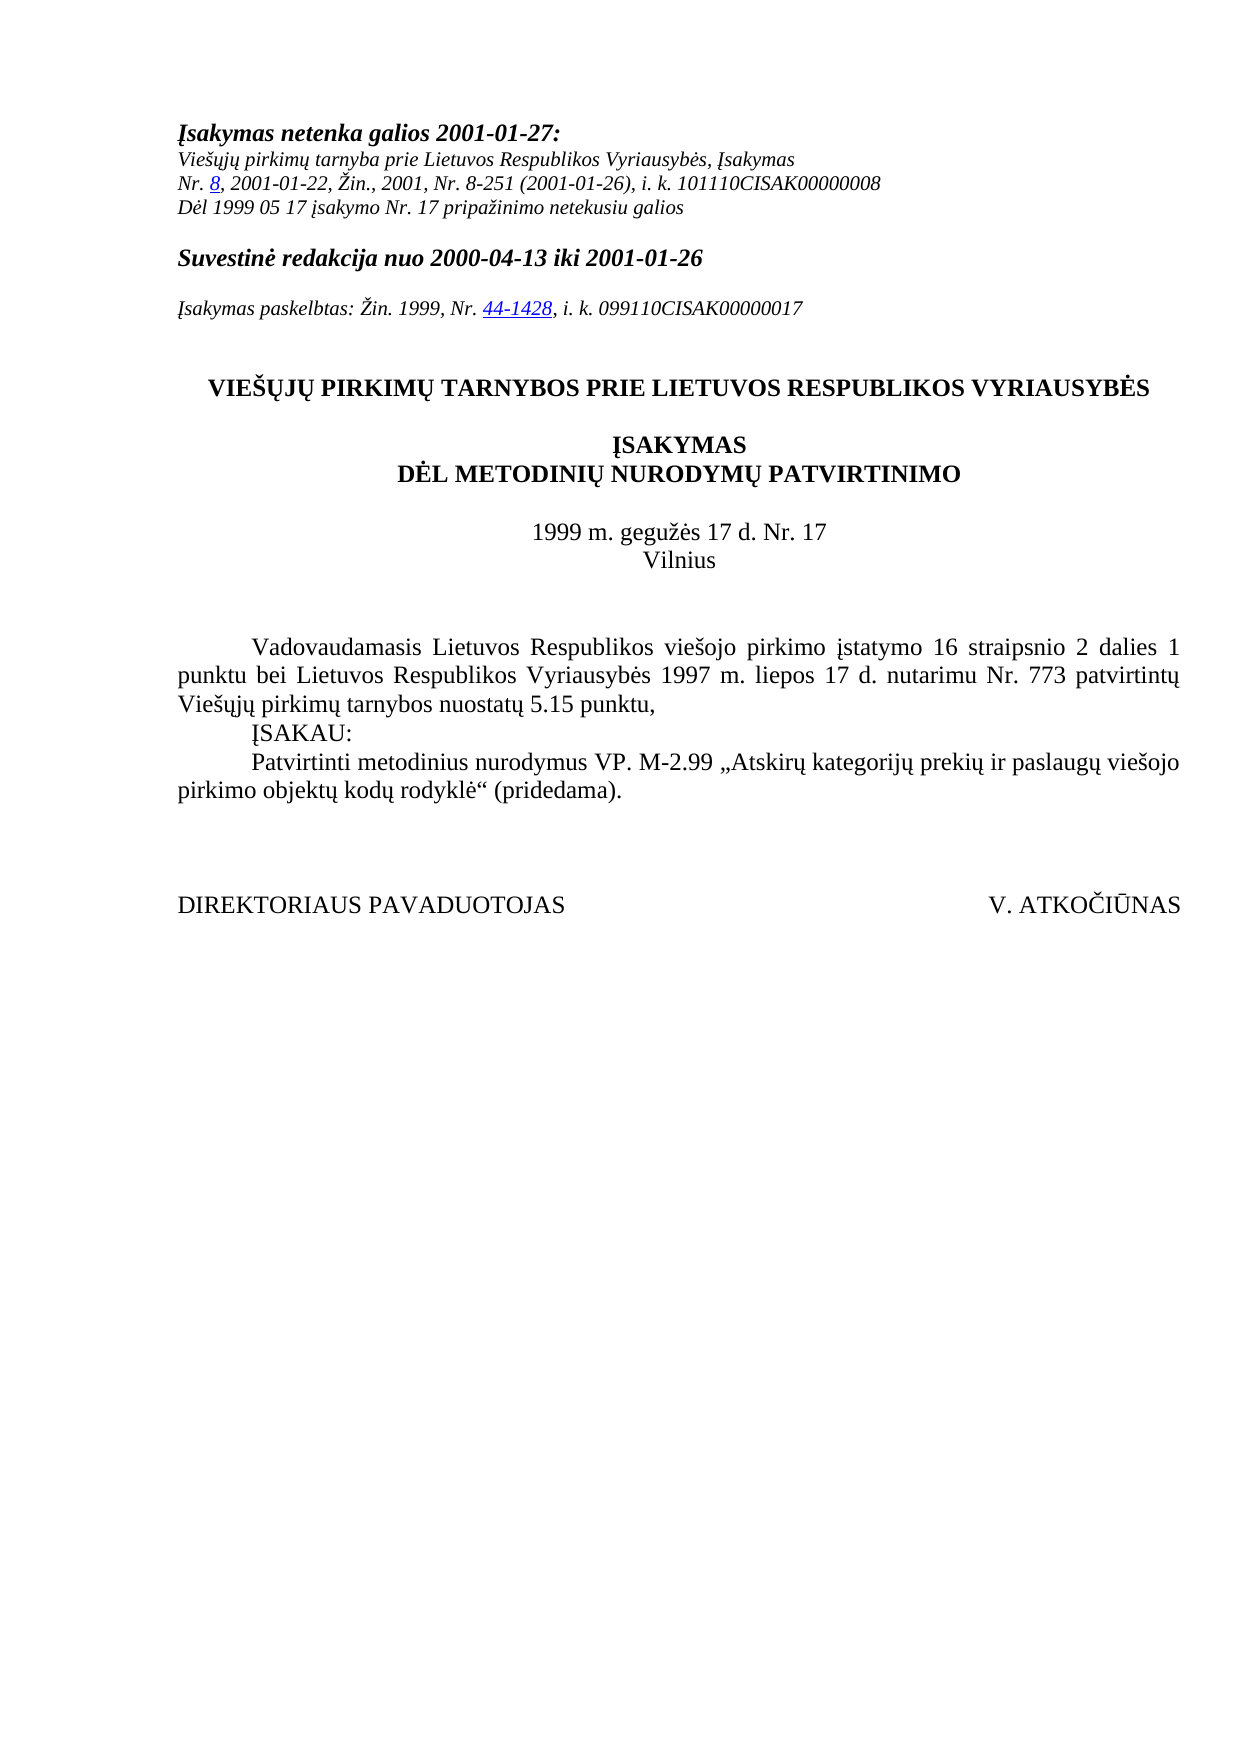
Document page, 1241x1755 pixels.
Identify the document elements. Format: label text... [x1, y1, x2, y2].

text VIEŠŲJŲ PIRKIMŲ TARNYBOS PRIE LIETUVOS RESPUBLIKOS VYRIAUSYBĖS [177, 373, 1181, 402]
text DĖL METODINIŲ NURODYMŲ PATVIRTINIMO [177, 459, 1181, 488]
text Įsakymas paskelbtas: Žin. 1999, Nr. 44-1428, i. k. 099110CISAK00000017 [177, 296, 1181, 320]
text Vadovaudamasis Lietuvos Respublikos viešojo pirkimo įstatymo 16 straipsnio 2 dalies 1 punktu bei Lietuvos Respublikos Vyriausybės 1997 m. liepos 17 d. nutarimu Nr. 773 patvirtintų Viešųjų pirkimų tarnybos nuostatų 5.15 punktu, [177, 632, 1181, 718]
text Įsakymas netenka galios 2001-01-27: [177, 118, 1181, 147]
text Vilnius [177, 545, 1181, 574]
text Patvirtinti metodinius nurodymus VP. M-2.99 „Atskirų kategorijų prekių ir paslaugų viešojo pirkimo objektų kodų rodyklė“ (pridedama). [177, 747, 1181, 804]
text Suvestinė redakcija nuo 2000-04-13 iki 2001-01-26 [177, 243, 1181, 272]
text ĮSAKYMAS [177, 430, 1181, 459]
text DIREKTORIAUS PAVADUOTOJAS V. ATKOČIŪNAS [177, 890, 1181, 919]
text Nr. 8, 2001-01-22, Žin., 2001, Nr. 8-251 (2001-01-26), i. k. 101110CISAK00000008 [177, 171, 1181, 195]
text Dėl 1999 05 17 įsakymo Nr. 17 pripažinimo netekusiu galios [177, 195, 1181, 219]
text ĮSAKAU: [177, 718, 1181, 747]
text Viešųjų pirkimų tarnyba prie Lietuvos Respublikos Vyriausybės, Įsakymas [177, 147, 1181, 171]
text 1999 m. gegužės 17 d. Nr. 17 [177, 517, 1181, 545]
